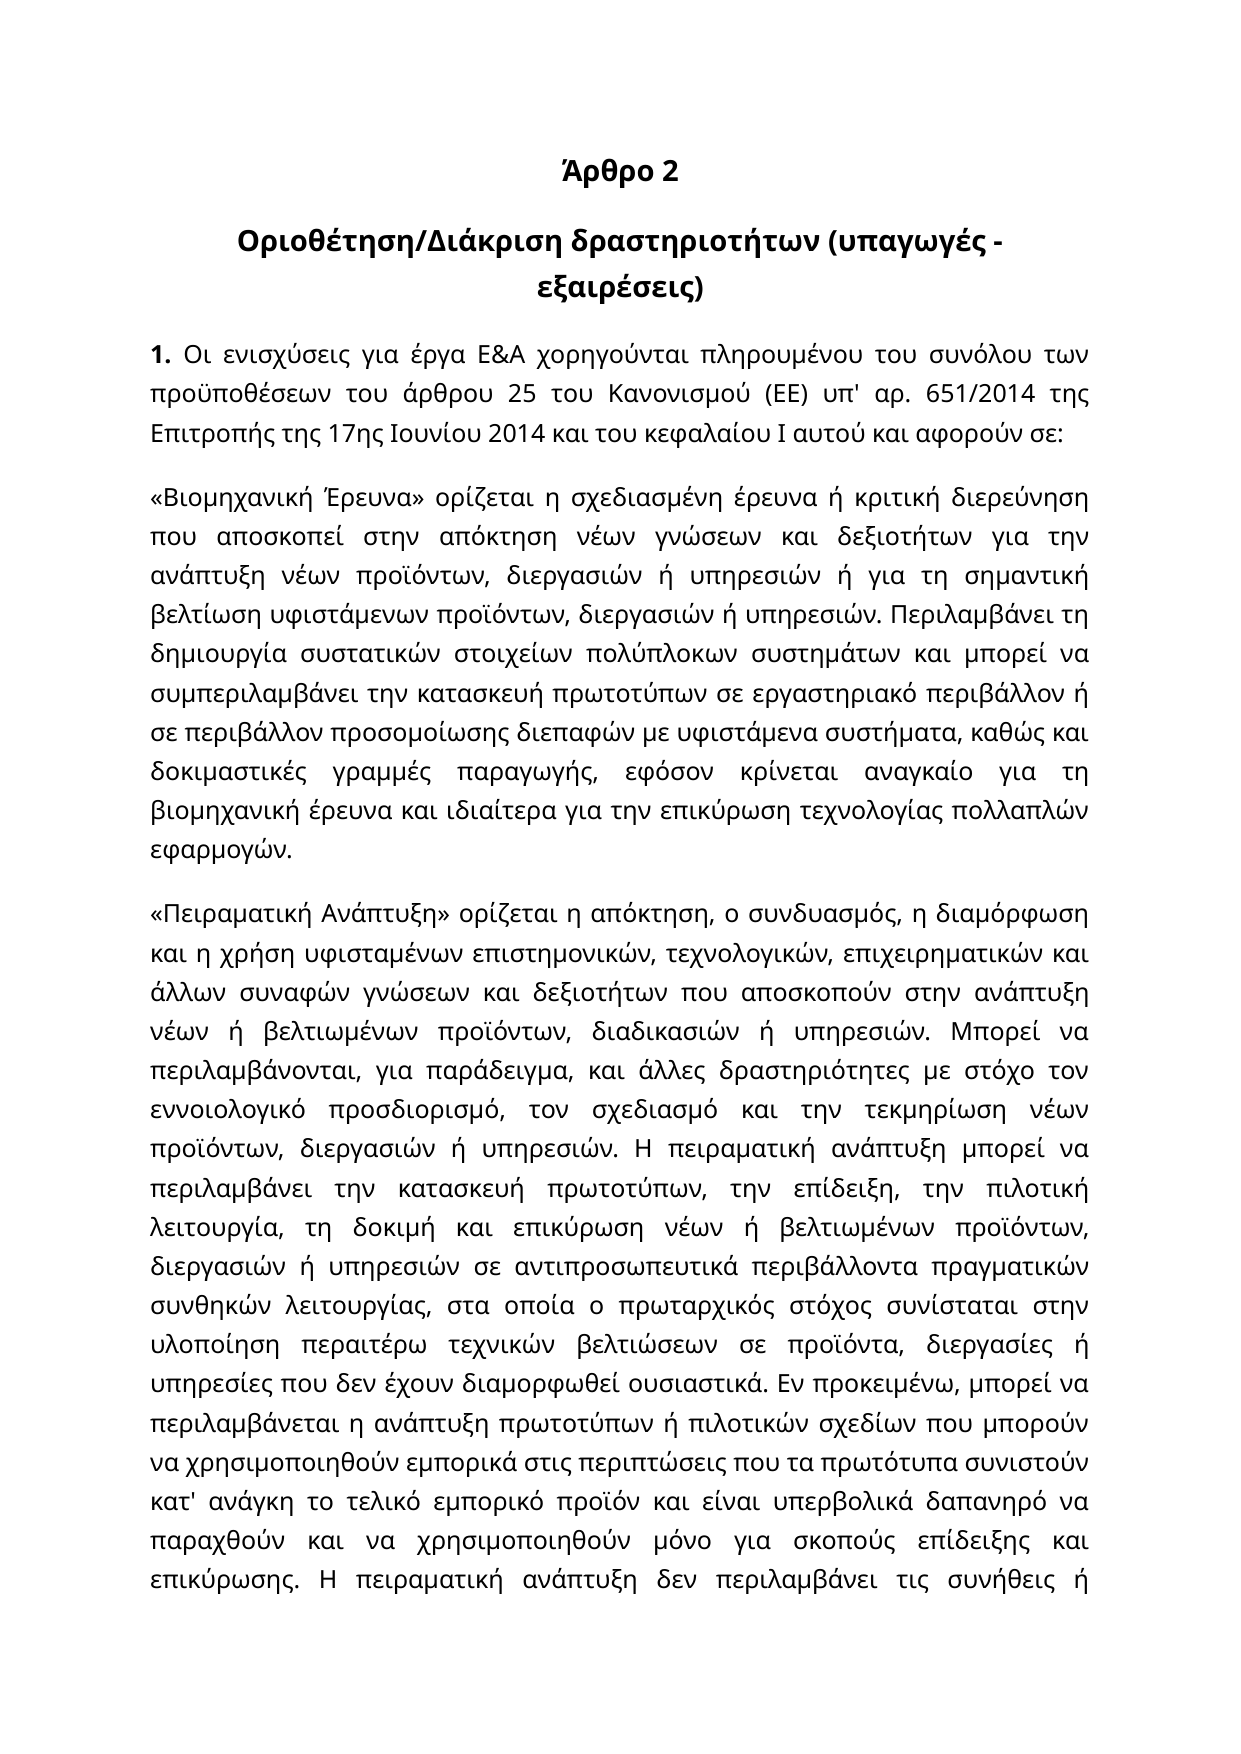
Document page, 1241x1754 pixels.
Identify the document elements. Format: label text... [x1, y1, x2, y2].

text 1. Οι ενισχύσεις για έργα Ε&Α χορηγούνται πληρουμένου του συνόλου των προϋποθέσεων του άρθρου 25 του Κανονισμού (ΕΕ) υπ' αρ. 651/2014 της Επιτροπής της 17ης Ιουνίου 2014 και του κεφαλαίου Ι αυτού και αφορούν σε: [150, 337, 1090, 449]
subtitle Άρθρο 2 [150, 150, 1090, 190]
text «Πειραματική Ανάπτυξη» ορίζεται η απόκτηση, ο συνδυασμός, η διαμόρφωση και η χρήση υφισταμένων επιστημονικών, τεχνολογικών, επιχειρηματικών και άλλων συναφών γνώσεων και δεξιοτήτων που αποσκοπούν στην ανάπτυξη νέων ή βελτιωμένων προϊόντων, διαδικασιών ή υπηρεσιών. Μπορεί να περιλαμβάνονται, για παράδειγμα, και άλλες δραστηριότητες με στόχο τον εννοιολογικό προσδιορισμό, τον σχεδιασμό και την τεκμηρίωση νέων προϊόντων, διεργασιών ή υπηρεσιών. Η πειραματική ανάπτυξη μπορεί να περιλαμβάνει την κατασκευή πρωτοτύπων, την επίδειξη, την πιλοτική λειτουργία, τη δοκιμή και επικύρωση νέων ή βελτιωμένων προϊόντων, διεργασιών ή υπηρεσιών σε αντιπροσωπευτικά περιβάλλοντα πραγματικών συνθηκών λειτουργίας, στα οποία ο πρωταρχικός στόχος συνίσταται στην υλοποίηση περαιτέρω τεχνικών βελτιώσεων σε προϊόντα, διεργασίες ή υπηρεσίες που δεν έχουν διαμορφωθεί ουσιαστικά. Εν προκειμένω, μπορεί να περιλαμβάνεται η ανάπτυξη πρωτοτύπων ή πιλοτικών σχεδίων που μπορούν να χρησιμοποιηθούν εμπορικά στις περιπτώσεις που τα πρωτότυπα συνιστούν κατ' ανάγκη το τελικό εμπορικό προϊόν και είναι υπερβολικά δαπανηρό να παραχθούν και να χρησιμοποιηθούν μόνο για σκοπούς επίδειξης και επικύρωσης. Η πειραματική ανάπτυξη δεν περιλαμβάνει τις συνήθεις ή [150, 896, 1090, 1596]
text «Βιομηχανική Έρευνα» ορίζεται η σχεδιασμένη έρευνα ή κριτική διερεύνηση που αποσκοπεί στην απόκτηση νέων γνώσεων και δεξιοτήτων για την ανάπτυξη νέων προϊόντων, διεργασιών ή υπηρεσιών ή για τη σημαντική βελτίωση υφιστάμενων προϊόντων, διεργασιών ή υπηρεσιών. Περιλαμβάνει τη δημιουργία συστατικών στοιχείων πολύπλοκων συστημάτων και μπορεί να συμπεριλαμβάνει την κατασκευή πρωτοτύπων σε εργαστηριακό περιβάλλον ή σε περιβάλλον προσομοίωσης διεπαφών με υφιστάμενα συστήματα, καθώς και δοκιμαστικές γραμμές παραγωγής, εφόσον κρίνεται αναγκαίο για τη βιομηχανική έρευνα και ιδιαίτερα για την επικύρωση τεχνολογίας πολλαπλών εφαρμογών. [150, 479, 1090, 866]
subtitle Οριοθέτηση/Διάκριση δραστηριοτήτων (υπαγωγές - εξαιρέσεις) [150, 221, 1090, 306]
